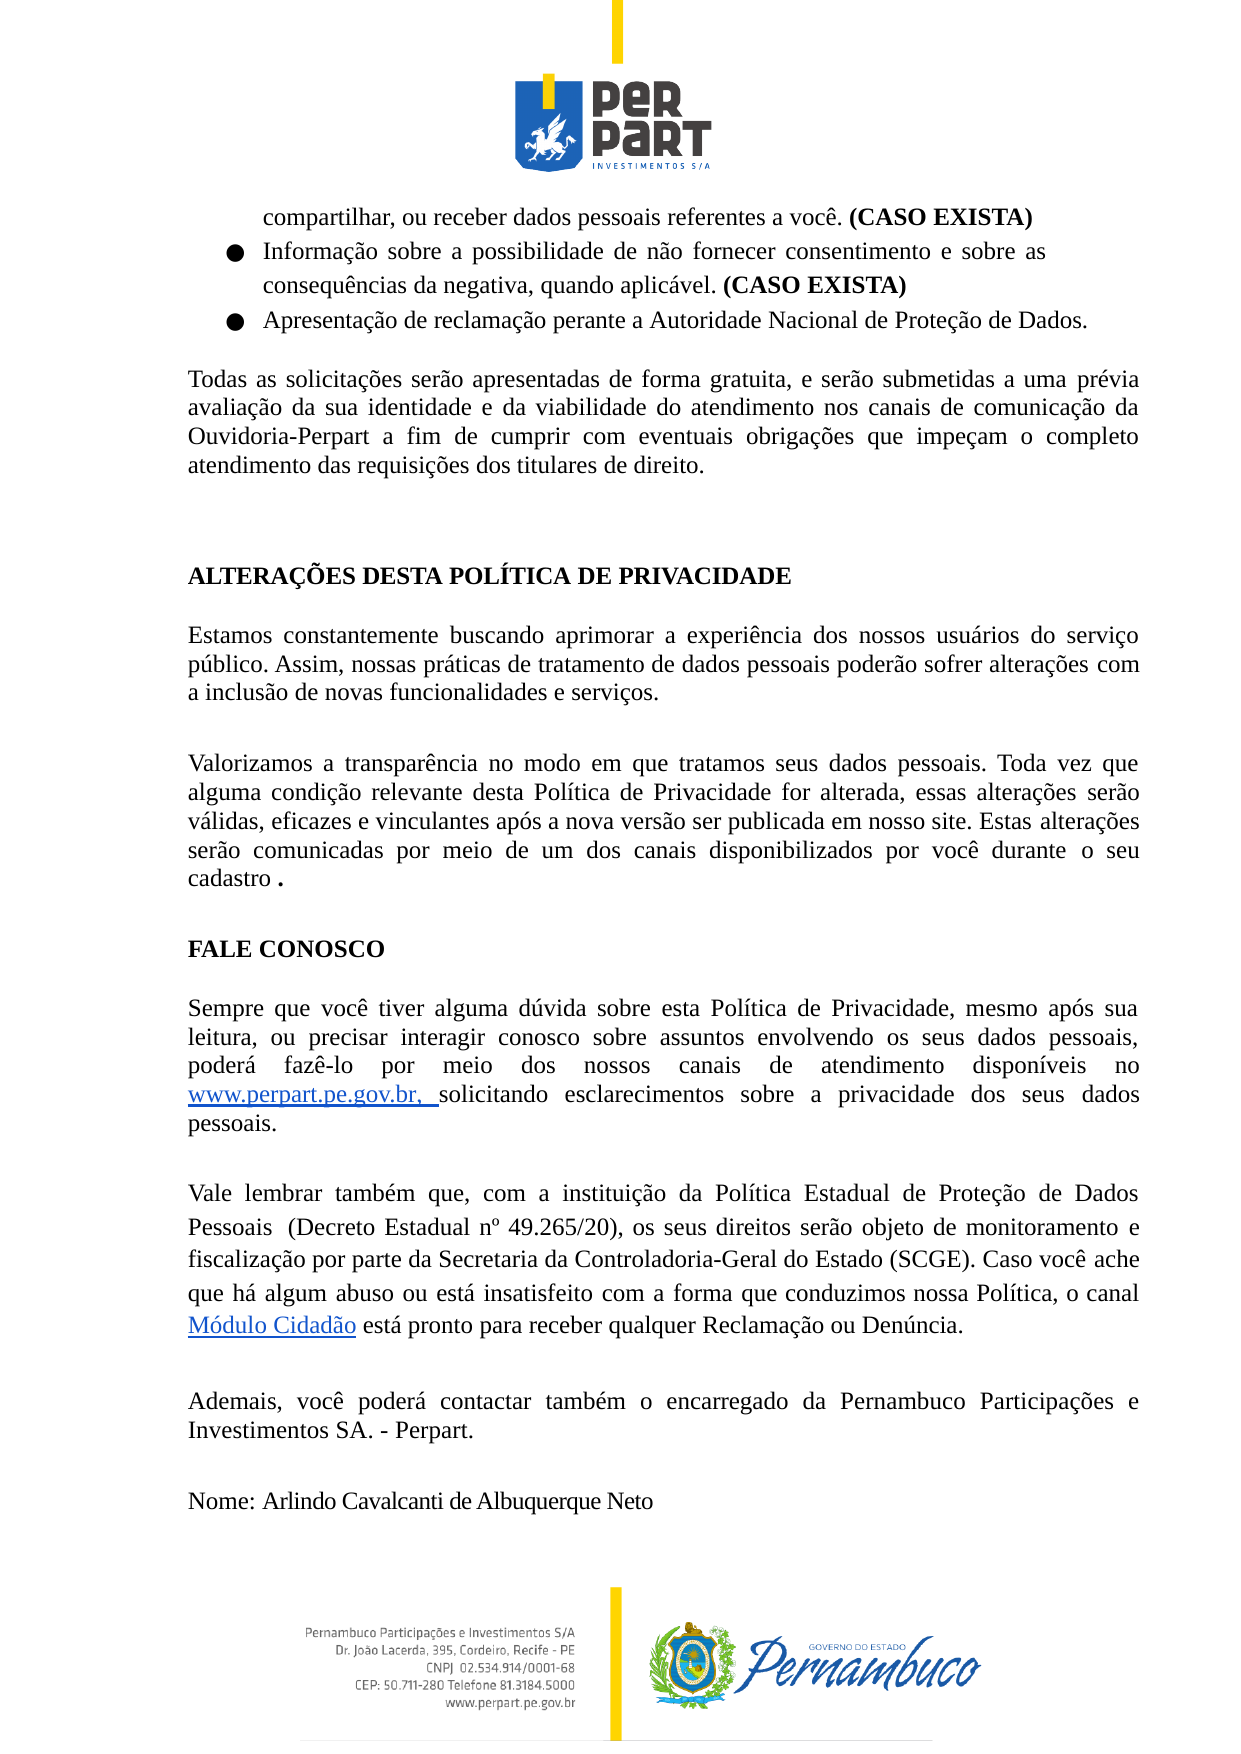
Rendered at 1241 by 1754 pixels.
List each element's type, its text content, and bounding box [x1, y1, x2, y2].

text Nome: Arlindo Cavalcanti de Albuquerque Neto [188, 1486, 1152, 1514]
list Informação sobre a possibilidade de não fornecer consentimento e sobre as consequências da negativa, quando aplicável. (CASO EXISTA) [225, 235, 1046, 299]
subtitle ALTERAÇÕES DESTA POLÍTICA DE PRIVACIDADE [188, 561, 1152, 590]
subtitle FALE CONOSCO [188, 934, 1152, 963]
text Ademais, você poderá contactar também o encarregado da Pernambuco Participações e Investimentos SA. - Perpart. [188, 1386, 1140, 1443]
text Estamos constantemente buscando aprimorar a experiência dos nossos usuários do serviço público. Assim, nossas práticas de tratamento de dados pessoais poderão sofrer alterações com a inclusão de novas funcionalidades e serviços. [188, 620, 1140, 706]
picture [515, 0, 712, 172]
list Apresentação de reclamação perante a Autoridade Nacional de Proteção de Dados. [225, 303, 1152, 335]
list compartilhar, ou receber dados pessoais referentes a você. (CASO EXISTA) [225, 202, 1128, 231]
text Sempre que você tiver alguma dúvida sobre esta Política de Privacidade, mesmo após sua leitura, ou precisar interagir conosco sobre assuntos envolvendo os seus dados pessoais, poderá fazê-lo por meio dos nossos canais de atendimento disponíveis no www.perpart.pe.gov.br, solicitando esclarecimentos sobre a privacidade dos seus dados pessoais. [188, 993, 1140, 1137]
text Todas as solicitações serão apresentadas de forma gratuita, e serão submetidas a uma prévia avaliação da sua identidade e da viabilidade do atendimento nos canais de comunicação da Ouvidoria-Perpart a fim de cumprir com eventuais obrigações que impeçam o completo atendimento das requisições dos titulares de direito. [188, 364, 1139, 479]
text Valorizamos a transparência no modo em que tratamos seus dados pessoais. Toda vez que alguma condição relevante desta Política de Privacidade for alterada, essas alterações serão válidas, eficazes e vinculantes após a nova versão ser publicada em nosso site. Estas alterações serão comunicadas por meio de um dos canais disponibilizados por você durante o seu cadastro . [188, 748, 1140, 892]
picture [300, 1577, 983, 1741]
text Vale lembrar também que, com a instituição da Política Estadual de Proteção de Dados Pessoais (Decreto Estadual nº 49.265/20), os seus direitos serão objeto de monitoramento e fiscalização por parte da Secretaria da Controladoria-Geral do Estado (SCGE). Caso você ache que há algum abuso ou está insatisfeito com a forma que conduzimos nossa Política, o canal Módulo Cidadão está pronto para receber qualquer Reclamação ou Denúncia. [188, 1178, 1140, 1339]
